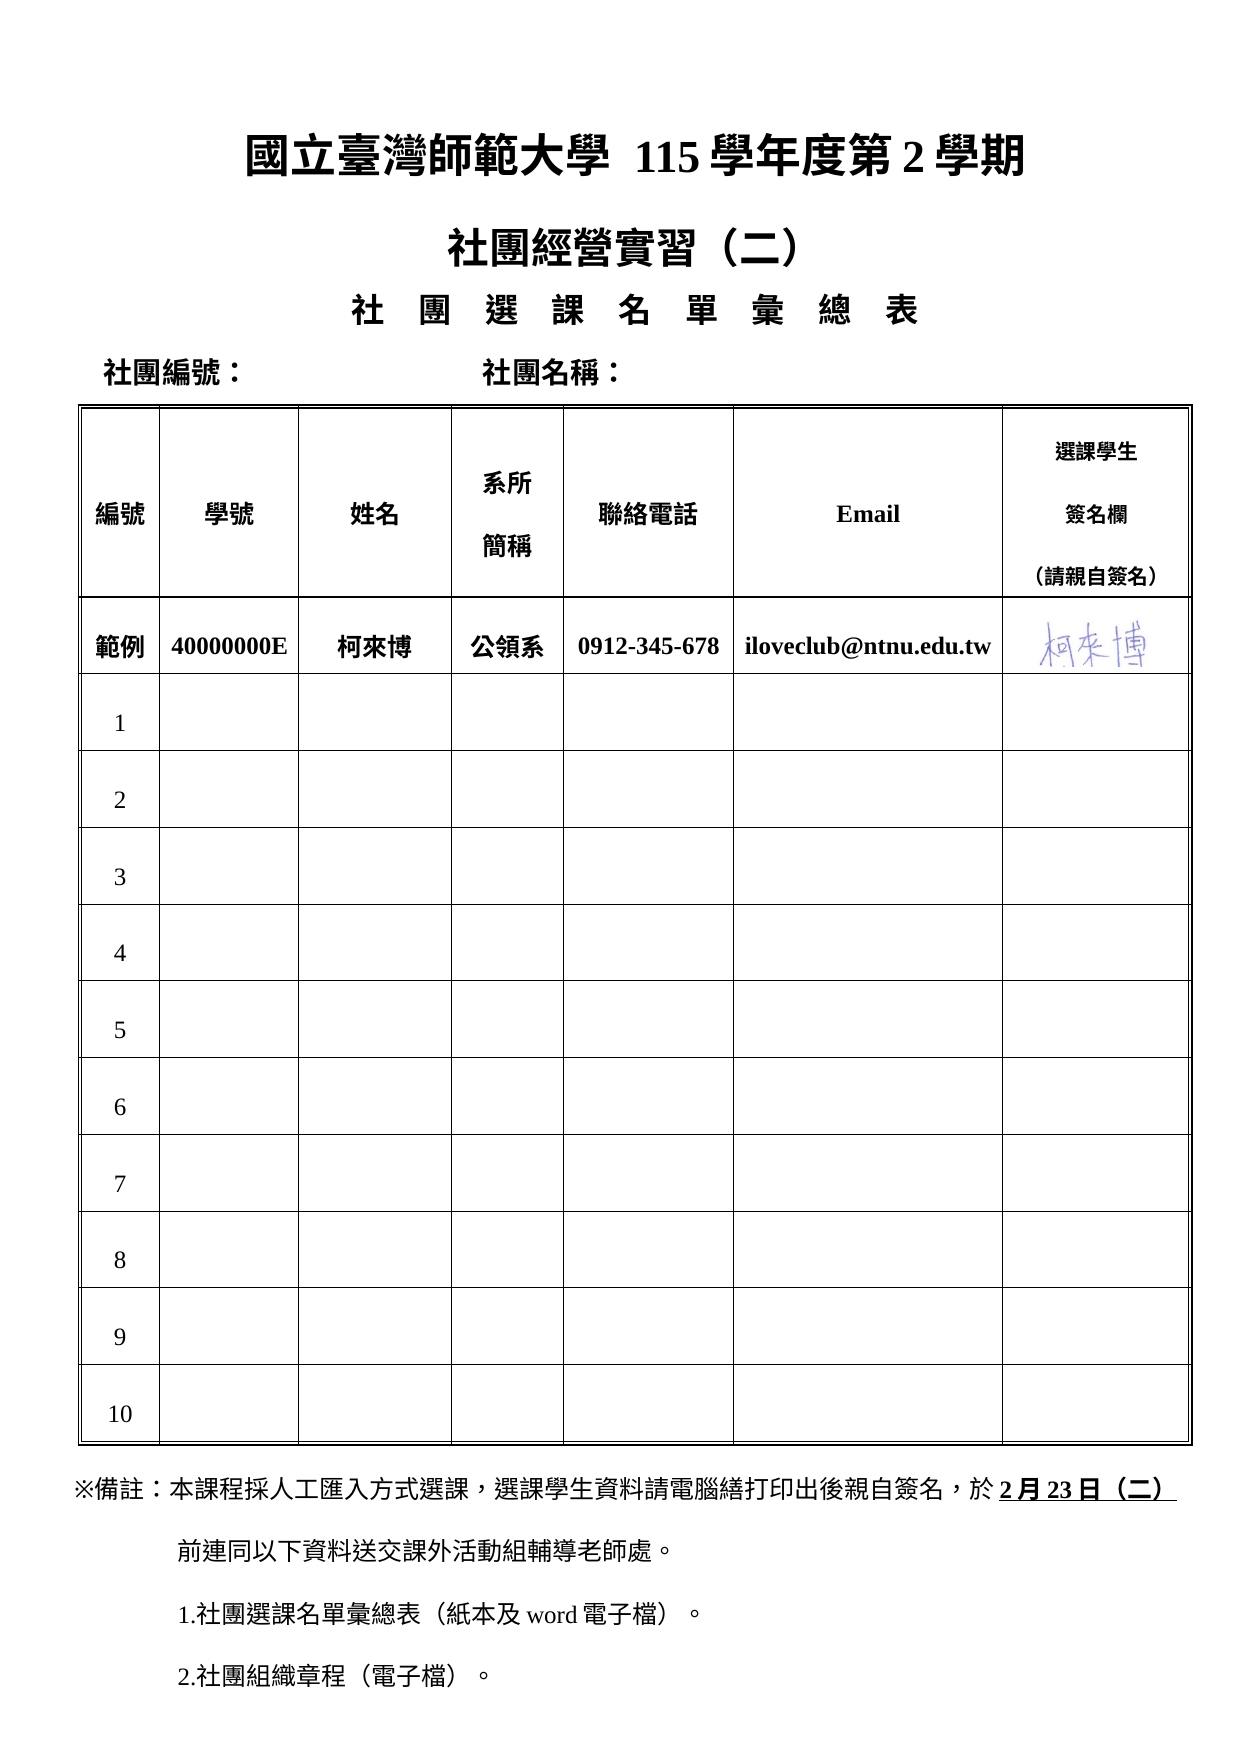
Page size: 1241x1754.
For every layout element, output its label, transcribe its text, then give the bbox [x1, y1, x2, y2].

table_header 選課學生 簽名欄 （請親自簽名） [1003, 409, 1188, 596]
table_cell 1 [82, 674, 159, 750]
table_cell [734, 674, 1002, 750]
table_cell [564, 981, 733, 1057]
table_header 學號 [160, 409, 298, 596]
table_cell [1003, 598, 1188, 673]
table_cell [1003, 1288, 1188, 1364]
table_header 姓名 [299, 409, 451, 596]
table_cell [564, 1288, 733, 1364]
table_cell [734, 1135, 1002, 1211]
table_header 編號 [82, 409, 159, 596]
table_cell [452, 1058, 563, 1134]
table_cell [452, 751, 563, 827]
table_cell [160, 828, 298, 903]
table_cell [299, 828, 451, 903]
table_cell 7 [82, 1135, 159, 1211]
table_cell [452, 1365, 563, 1441]
table_cell [734, 981, 1002, 1057]
table_header 聯絡電話 [564, 409, 733, 596]
table_cell 4 [82, 905, 159, 980]
table_cell [734, 1212, 1002, 1287]
table_cell [452, 1288, 563, 1364]
table_cell [160, 751, 298, 827]
table_cell 2 [82, 751, 159, 827]
table_cell [299, 981, 451, 1057]
text 1.社團選課名單彙總表（紙本及word電子檔）。 [177, 1571, 1167, 1633]
table_cell [734, 751, 1002, 827]
text ※備註：本課程採人工匯入方式選課，選課學生資料請電腦繕打印出後親自簽名，於2月23日（二）前連同以下資料送交課外活動組輔導老師處。 [74, 1446, 1196, 1571]
table_cell [299, 1365, 451, 1441]
table_cell [1003, 751, 1188, 827]
text 2.社團組織章程（電子檔）。 [177, 1633, 1167, 1696]
text 社 團 選 課 名 單 彙 總 表 [103, 267, 1167, 329]
text 社團編號： 社團名稱： [103, 329, 1167, 392]
table_cell [452, 905, 563, 980]
table_cell [299, 751, 451, 827]
table_cell [564, 828, 733, 903]
table_cell 3 [82, 828, 159, 903]
table_cell 公領系 [452, 598, 563, 673]
table_cell [564, 674, 733, 750]
table_cell [564, 751, 733, 827]
table_cell [452, 981, 563, 1057]
table_cell [160, 1058, 298, 1134]
table_cell [1003, 1058, 1188, 1134]
table_cell [299, 1212, 451, 1287]
table_cell [734, 828, 1002, 903]
table_cell [452, 828, 563, 903]
table_cell [734, 905, 1002, 980]
table_cell [1003, 1212, 1188, 1287]
table_cell [564, 1212, 733, 1287]
table_cell [1003, 1135, 1188, 1211]
table_cell [299, 905, 451, 980]
table_cell [1003, 828, 1188, 903]
table_cell [160, 674, 298, 750]
table_cell [299, 674, 451, 750]
table_cell [734, 1365, 1002, 1441]
table_cell 6 [82, 1058, 159, 1134]
table_cell [299, 1135, 451, 1211]
table_cell [734, 1288, 1002, 1364]
table_header 系所 簡稱 [452, 409, 563, 596]
table_cell [160, 1212, 298, 1287]
table_cell [1003, 1365, 1188, 1441]
table_cell [299, 1058, 451, 1134]
table_cell 範例 [82, 598, 159, 673]
text 國立臺灣師範大學 115學年度第2學期 [103, 79, 1167, 204]
table_cell [160, 905, 298, 980]
table_cell [1003, 981, 1188, 1057]
table_cell [1003, 674, 1188, 750]
table_cell [1003, 905, 1188, 980]
table_cell [160, 1135, 298, 1211]
table_cell [160, 981, 298, 1057]
table_cell [160, 1288, 298, 1364]
table_cell [452, 1135, 563, 1211]
table_cell [452, 674, 563, 750]
table_cell [160, 1365, 298, 1441]
table_cell 柯來博 [299, 598, 451, 673]
table_cell [734, 1058, 1002, 1134]
table_cell 10 [82, 1365, 159, 1441]
table_cell 5 [82, 981, 159, 1057]
table_cell [564, 1135, 733, 1211]
table_cell 40000000E [160, 598, 298, 673]
table_cell [564, 1365, 733, 1441]
table_cell 8 [82, 1212, 159, 1287]
text 社團經營實習（二） [103, 204, 1167, 267]
table_cell [299, 1288, 451, 1364]
table_cell [564, 1058, 733, 1134]
table_cell iloveclub@ntnu.edu.tw [734, 598, 1002, 673]
table_cell [564, 905, 733, 980]
table_header Email [734, 409, 1002, 596]
table_cell 0912-345-678 [564, 598, 733, 673]
table_cell 9 [82, 1288, 159, 1364]
table_cell [452, 1212, 563, 1287]
